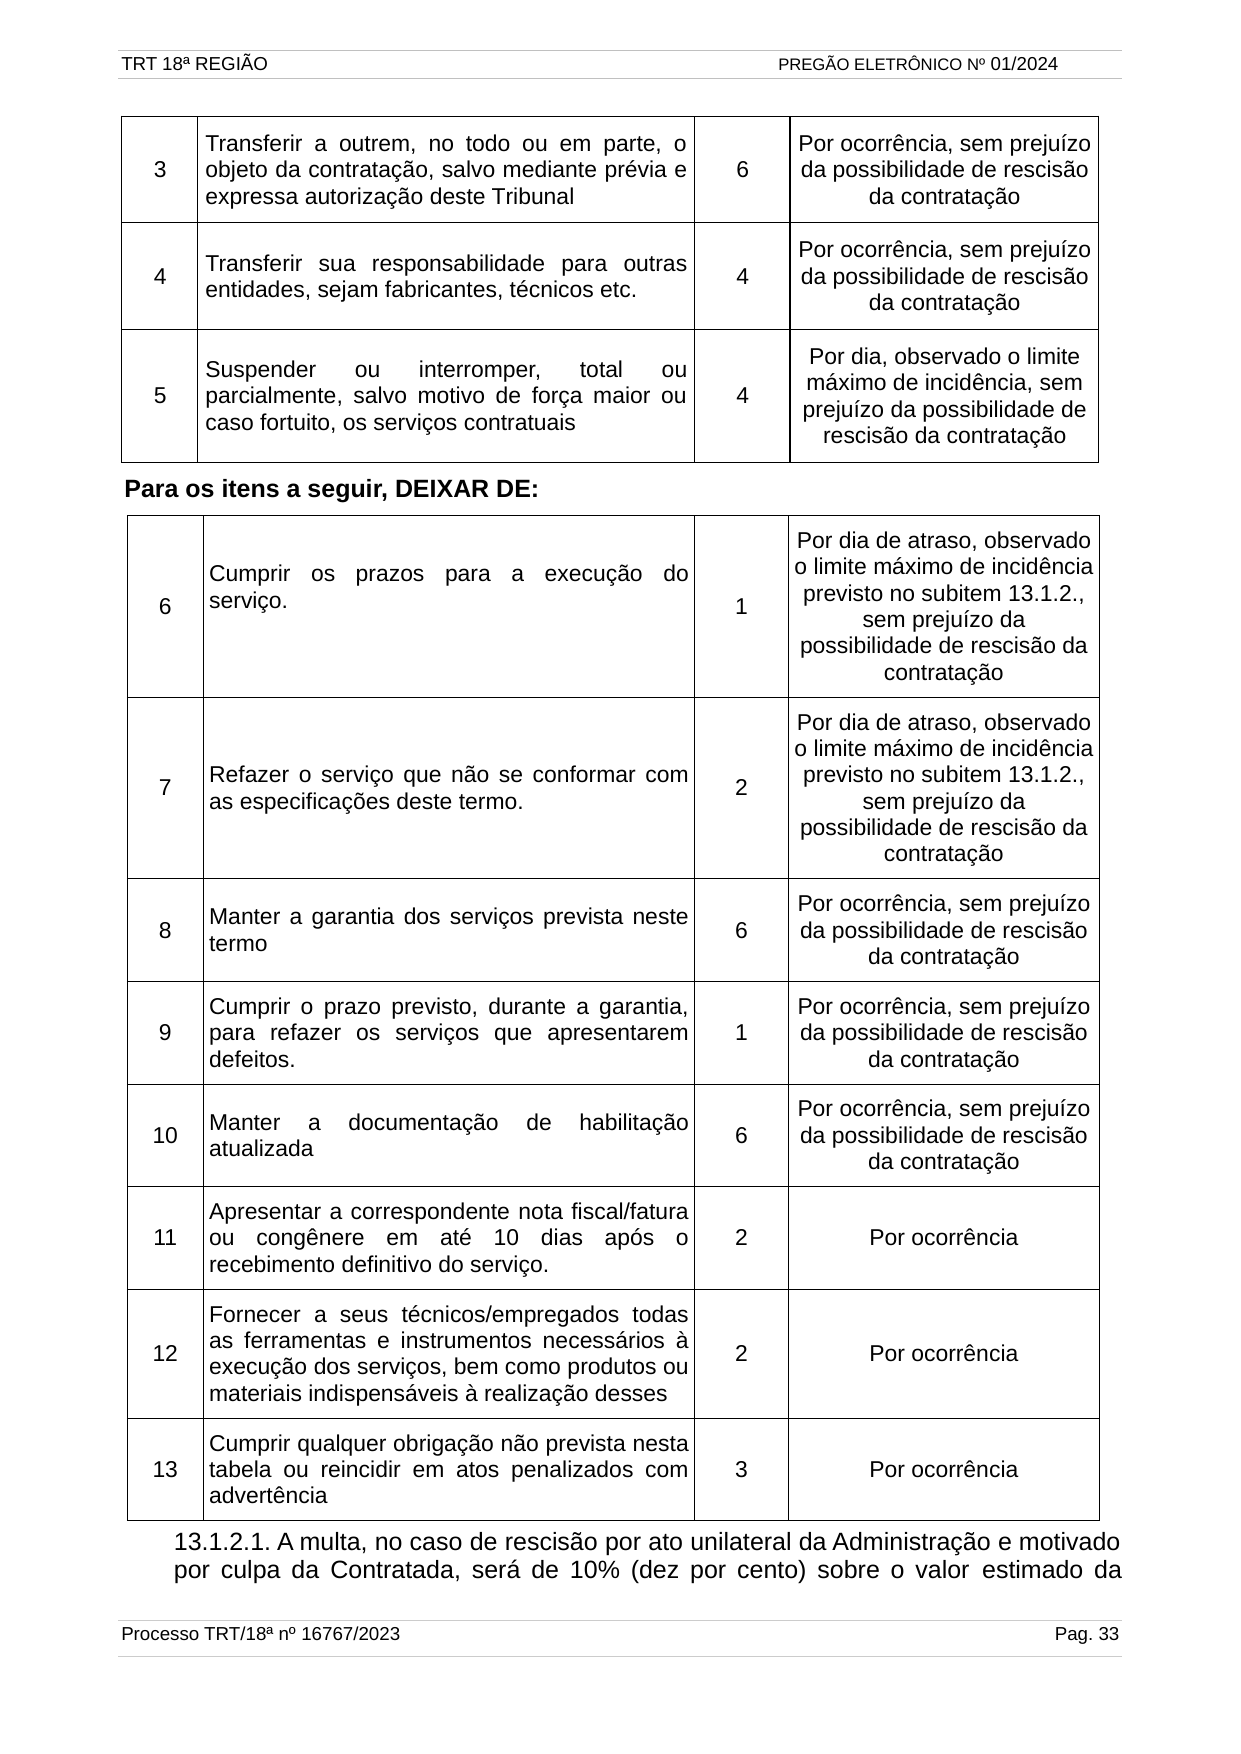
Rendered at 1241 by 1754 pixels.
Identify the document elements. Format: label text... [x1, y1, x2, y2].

text Para os itens a seguir, DEIXAR DE: [124, 474, 1122, 503]
table_cell Apresentar a correspondente nota fiscal/fatura ou congênere em até 10 dias após o recebimento definitivo do serviço. [204, 1187, 694, 1289]
table_header Cumprir os prazos para a execução do serviço. [204, 516, 694, 697]
table_cell 2 [695, 1187, 788, 1289]
table_cell 3 [122, 117, 197, 222]
table_cell Por ocorrência, sem prejuízo da possibilidade de rescisão da contratação [789, 1085, 1099, 1186]
table_cell 6 [695, 117, 789, 222]
table_cell Por ocorrência, sem prejuízo da possibilidade de rescisão da contratação [789, 879, 1099, 981]
table_cell Por ocorrência [789, 1187, 1099, 1289]
table_header Por dia de atraso, observado o limite máximo de incidência previsto no subitem 13.1.2., sem prejuízo da possibilidade de rescisão da contratação [789, 516, 1099, 697]
table_cell Por ocorrência, sem prejuízo da possibilidade de rescisão da contratação [789, 982, 1099, 1083]
table_cell 5 [122, 330, 197, 462]
table_cell Cumprir qualquer obrigação não prevista nesta tabela ou reincidir em atos penalizados com advertência [204, 1419, 694, 1520]
table_cell 9 [128, 982, 203, 1083]
table_cell 10 [128, 1085, 203, 1186]
table_cell Manter a documentação de habilitação atualizada [204, 1085, 694, 1186]
table_cell 4 [122, 223, 197, 329]
table_header 1 [695, 516, 788, 697]
table_cell 6 [695, 879, 788, 981]
table_cell 4 [695, 223, 789, 329]
table_cell 2 [695, 1290, 788, 1418]
table_cell Por ocorrência [789, 1290, 1099, 1418]
table_cell 8 [128, 879, 203, 981]
table_cell Por dia de atraso, observado o limite máximo de incidência previsto no subitem 13.1.2., sem prejuízo da possibilidade de rescisão da contratação [789, 698, 1099, 878]
table_cell Por ocorrência, sem prejuízo da possibilidade de rescisão da contratação [791, 117, 1098, 222]
table_cell Transferir sua responsabilidade para outras entidades, sejam fabricantes, técnicos etc. [198, 223, 694, 329]
table_cell Manter a garantia dos serviços prevista neste termo [204, 879, 694, 981]
table_cell 2 [695, 698, 788, 878]
table_cell Transferir a outrem, no todo ou em parte, o objeto da contratação, salvo mediante prévia e expressa autorização deste Tribunal [198, 117, 694, 222]
table_cell 6 [695, 1085, 788, 1186]
table_cell Refazer o serviço que não se conformar com as especificações deste termo. [204, 698, 694, 878]
table_cell 1 [695, 982, 788, 1083]
table_cell Por ocorrência [789, 1419, 1099, 1520]
table_cell 11 [128, 1187, 203, 1289]
table_cell Suspender ou interromper, total ou parcialmente, salvo motivo de força maior ou caso fortuito, os serviços contratuais [198, 330, 694, 462]
table_cell 13 [128, 1419, 203, 1520]
table_cell 4 [695, 330, 789, 462]
text 13.1.2.1. A multa, no caso de rescisão por ato unilateral da Administração e motivado por culpa da Contratada, será de 10% (dez por cento) sobre o valor estimado da [174, 1526, 1122, 1584]
table_cell 3 [695, 1419, 788, 1520]
table_cell Por ocorrência, sem prejuízo da possibilidade de rescisão da contratação [791, 223, 1098, 329]
table_header 6 [128, 516, 203, 697]
table_cell Por dia, observado o limite máximo de incidência, sem prejuízo da possibilidade de rescisão da contratação [791, 330, 1098, 462]
table_cell 7 [128, 698, 203, 878]
table_cell 12 [128, 1290, 203, 1418]
table_cell Fornecer a seus técnicos/empregados todas as ferramentas e instrumentos necessários à execução dos serviços, bem como produtos ou materiais indispensáveis à realização desses [204, 1290, 694, 1418]
table_cell Cumprir o prazo previsto, durante a garantia, para refazer os serviços que apresentarem defeitos. [204, 982, 694, 1083]
